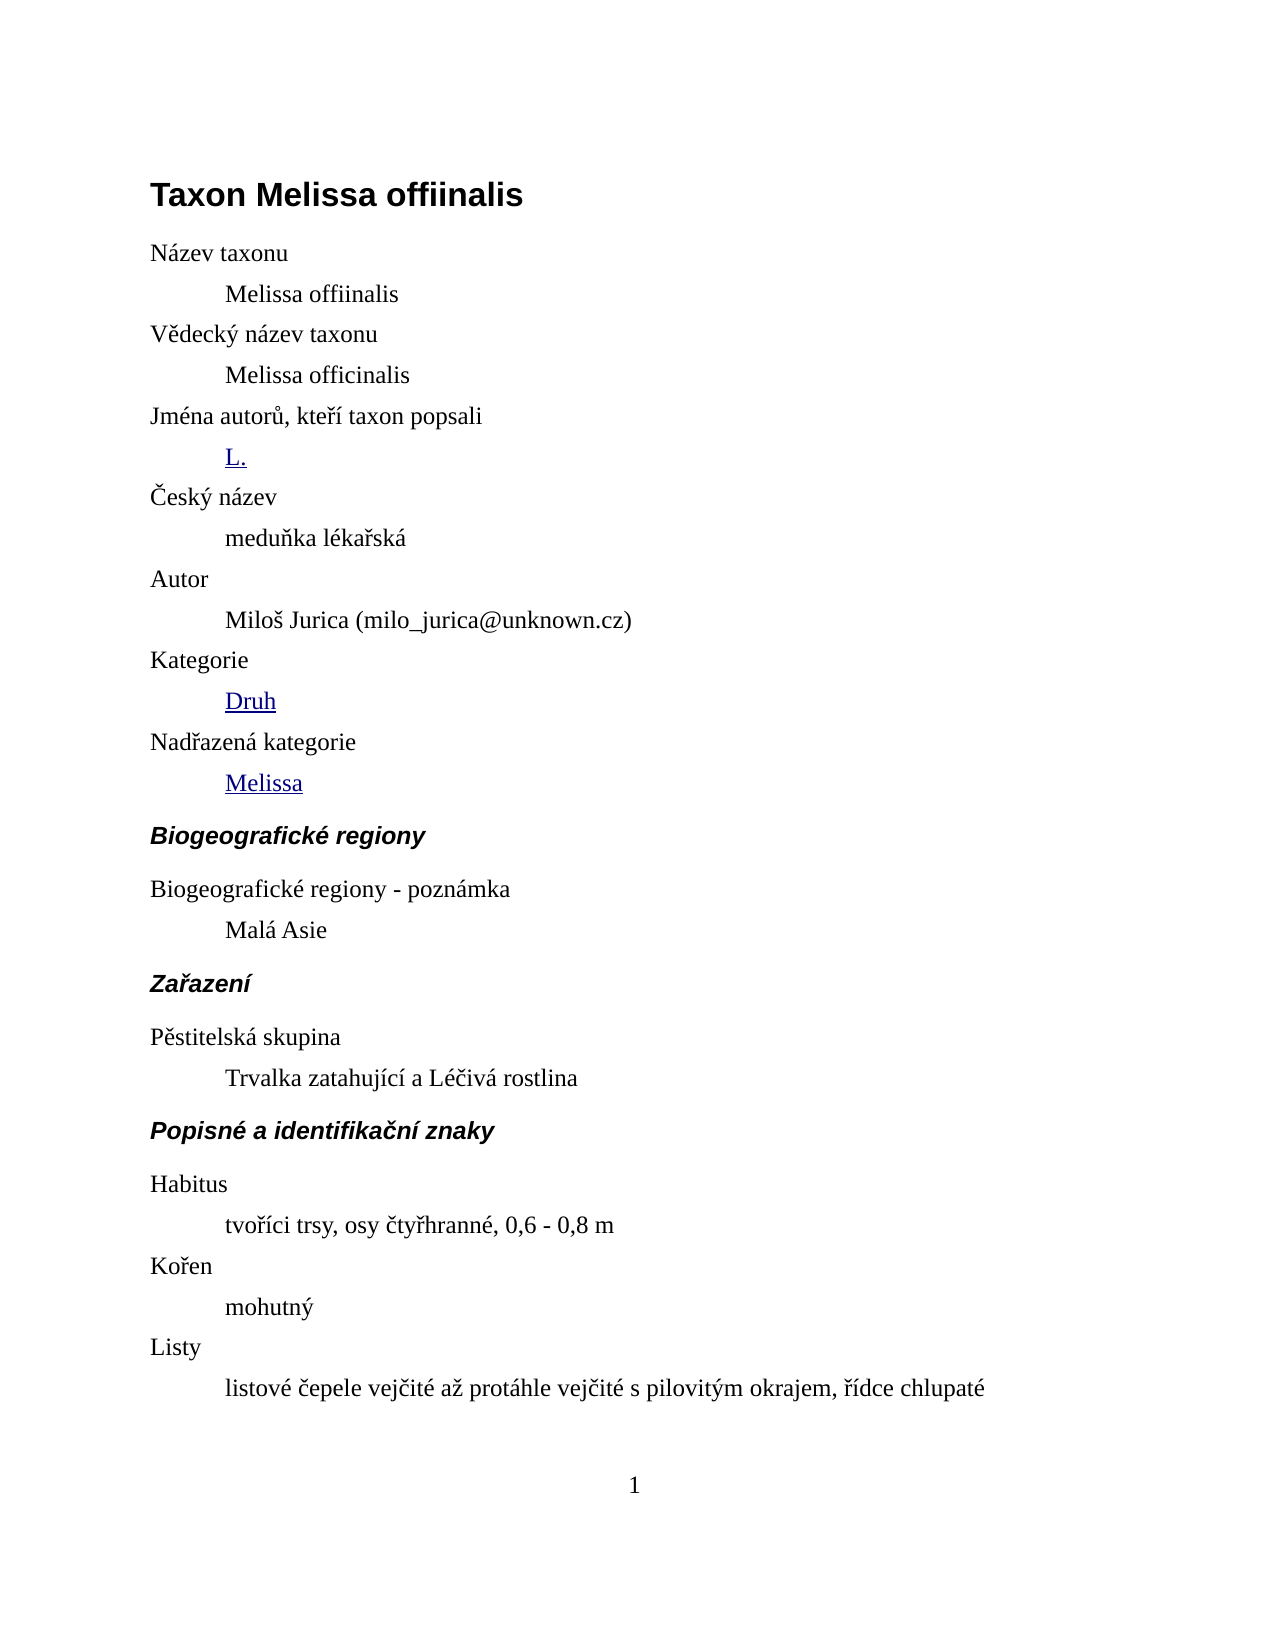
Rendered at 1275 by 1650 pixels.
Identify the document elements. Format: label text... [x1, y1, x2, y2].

text tvoříci trsy, osy čtyřhranné, 0,6 - 0,8 m [225, 1210, 1125, 1239]
text Název taxonu [150, 238, 1125, 267]
text Melissa [225, 768, 1125, 796]
text listové čepele vejčité až protáhle vejčité s pilovitým okrajem, řídce chlupaté [225, 1373, 1125, 1402]
text Habitus [150, 1169, 1125, 1198]
text Trvalka zatahující a Léčivá rostlina [225, 1063, 1125, 1091]
text L. [225, 442, 1125, 471]
subtitle Taxon Melissa offiinalis [150, 175, 1125, 214]
text Melissa offiinalis [225, 279, 1125, 308]
subtitle Popisné a identifikační znaky [150, 1116, 1125, 1145]
text Pěstitelská skupina [150, 1022, 1125, 1051]
text Autor [150, 564, 1125, 593]
subtitle Biogeografické regiony [150, 821, 1125, 850]
text Biogeografické regiony - poznámka [150, 874, 1125, 903]
text Nadřazená kategorie [150, 727, 1125, 756]
text Kategorie [150, 645, 1125, 674]
text Jména autorů, kteří taxon popsali [150, 401, 1125, 430]
text Miloš Jurica (milo_jurica@unknown.cz) [225, 605, 1125, 633]
text Druh [225, 686, 1125, 715]
text Listy [150, 1332, 1125, 1361]
text meduňka lékařská [225, 523, 1125, 552]
text Kořen [150, 1251, 1125, 1279]
text Vědecký název taxonu [150, 319, 1125, 348]
text mohutný [225, 1292, 1125, 1320]
text Melissa officinalis [225, 360, 1125, 389]
text Malá Asie [225, 915, 1125, 944]
subtitle Zařazení [150, 969, 1125, 997]
text Český název [150, 482, 1125, 511]
